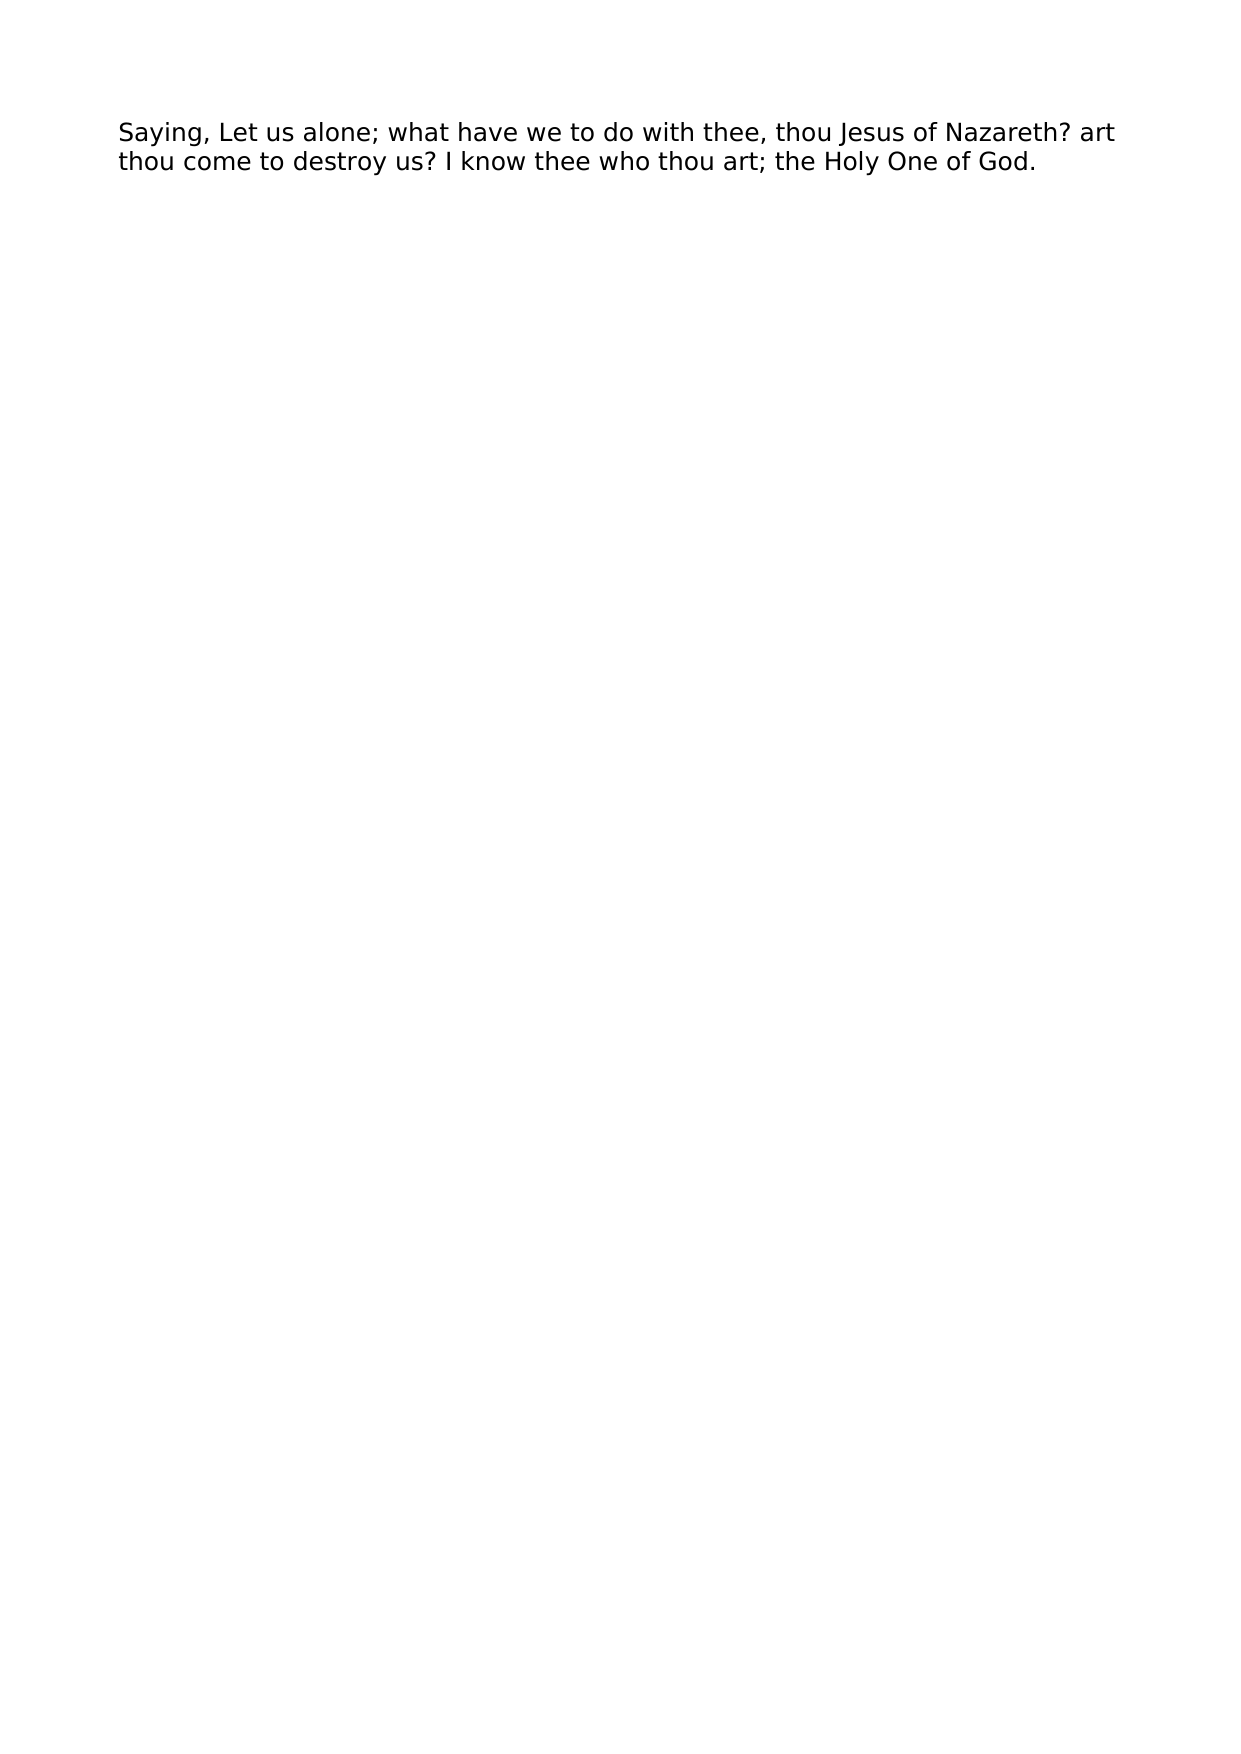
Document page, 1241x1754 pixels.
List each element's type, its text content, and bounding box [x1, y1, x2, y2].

text Saying, Let us alone; what have we to do with thee, thou Jesus of Nazareth? art thou come to destroy us? I know thee who thou art; the Holy One of God. [118, 118, 1122, 176]
